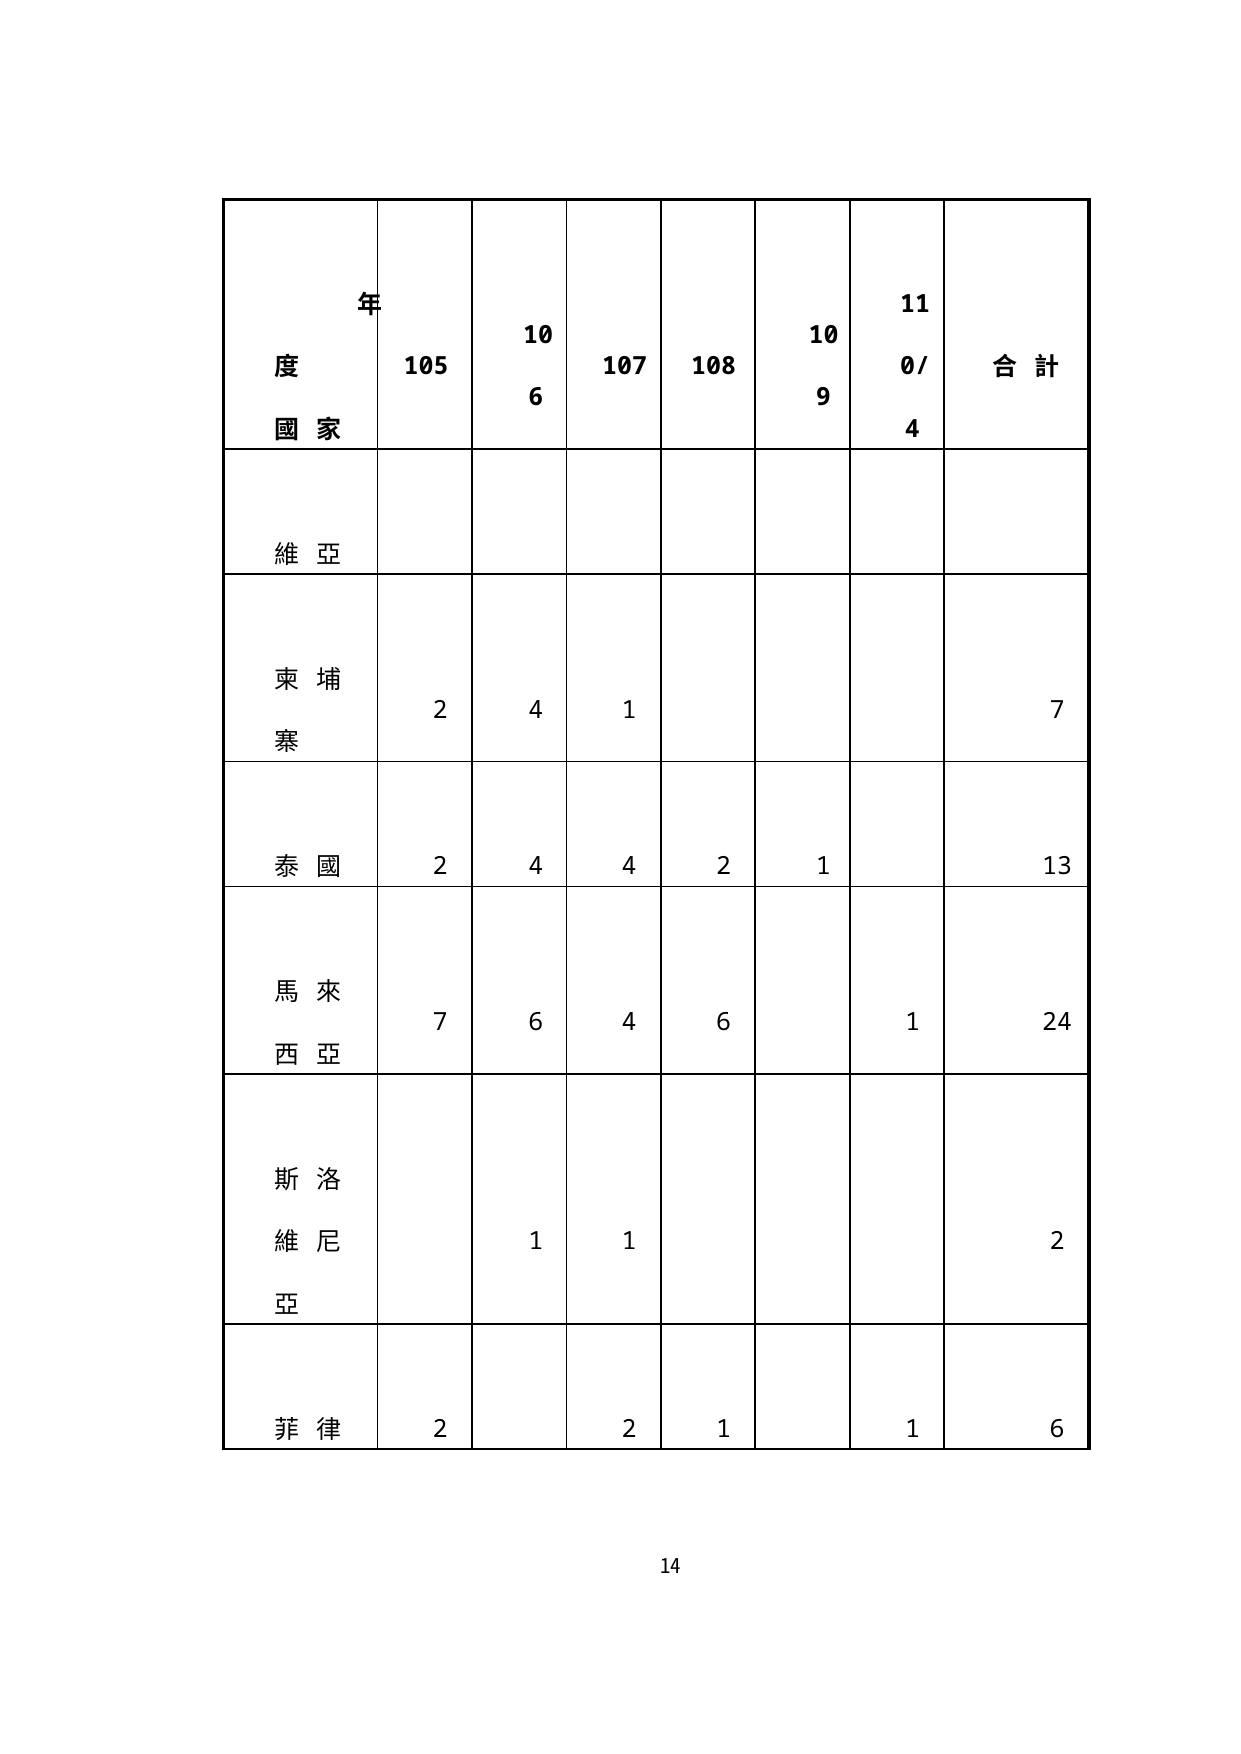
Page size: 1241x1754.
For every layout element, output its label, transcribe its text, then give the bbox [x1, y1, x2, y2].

table_header 107 [567, 201, 660, 448]
table_cell [378, 450, 471, 573]
table_cell 泰國 [225, 762, 377, 886]
table_cell 1 [567, 1075, 660, 1323]
table_cell 2 [662, 762, 754, 886]
table_header 110/4 [851, 201, 943, 448]
table_cell 1 [662, 1325, 754, 1448]
table_cell [567, 450, 660, 573]
table_cell [473, 1325, 566, 1448]
table_cell 7 [945, 575, 1087, 761]
table_cell [662, 450, 754, 573]
table_cell 13 [945, 762, 1087, 886]
table_cell [851, 1075, 943, 1323]
table_header 合計 [945, 201, 1087, 448]
table_cell 4 [567, 887, 660, 1073]
table_cell 菲律 [225, 1325, 377, 1448]
table_cell 4 [567, 762, 660, 886]
table_cell [756, 575, 849, 761]
table_cell 柬埔寨 [225, 575, 377, 761]
table_cell [851, 450, 943, 573]
table_cell [473, 450, 566, 573]
table_cell 4 [473, 575, 566, 761]
table_cell 2 [378, 1325, 471, 1448]
table_cell [945, 450, 1087, 573]
table_cell [756, 887, 849, 1073]
table_cell 24 [945, 887, 1087, 1073]
table_cell 6 [473, 887, 566, 1073]
table_cell 1 [567, 575, 660, 761]
table_cell 馬來西亞 [225, 887, 377, 1073]
table_cell [851, 575, 943, 761]
table_cell [756, 450, 849, 573]
table_header 108 [662, 201, 754, 448]
table_cell 1 [473, 1075, 566, 1323]
table_cell [756, 1075, 849, 1323]
table_cell [851, 762, 943, 886]
table_cell 2 [378, 575, 471, 761]
table_cell 1 [851, 887, 943, 1073]
table_cell 2 [378, 762, 471, 886]
table_cell 6 [945, 1325, 1087, 1448]
table_cell [756, 1325, 849, 1448]
table_cell [662, 575, 754, 761]
table_cell [662, 1075, 754, 1323]
table_header 年度 國家 [225, 201, 377, 448]
table_cell 1 [851, 1325, 943, 1448]
table_cell 1 [756, 762, 849, 886]
table_cell 2 [567, 1325, 660, 1448]
table_header 106 [473, 201, 566, 448]
table_cell 2 [945, 1075, 1087, 1323]
table_header 105 [378, 201, 471, 448]
table_cell 斯洛維尼亞 [225, 1075, 377, 1323]
table_cell 6 [662, 887, 754, 1073]
table_cell 7 [378, 887, 471, 1073]
table_cell [378, 1075, 471, 1323]
table_cell 4 [473, 762, 566, 886]
table_header 109 [756, 201, 849, 448]
table_cell 維亞 [225, 450, 377, 573]
